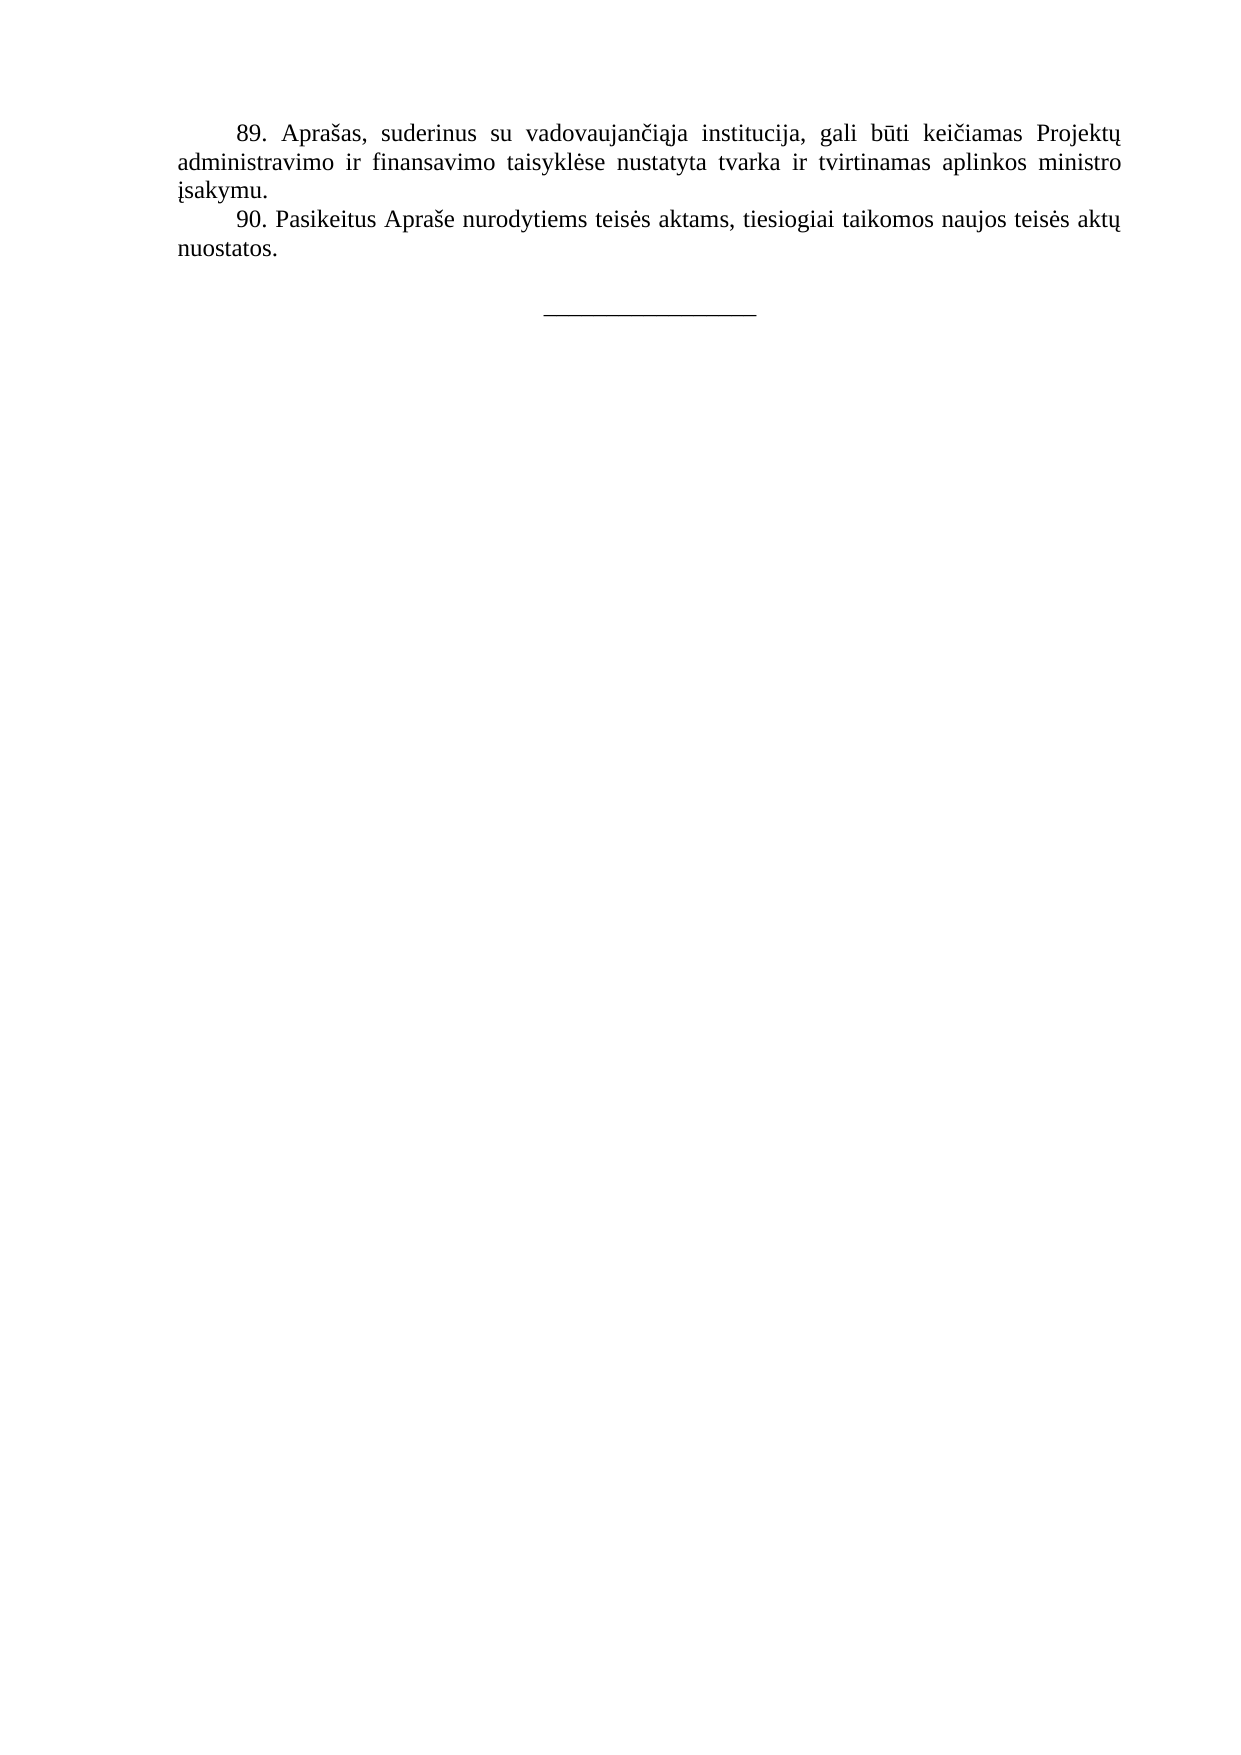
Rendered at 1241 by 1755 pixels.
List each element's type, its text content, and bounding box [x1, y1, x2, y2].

text 89. Aprašas, suderinus su vadovaujančiąja institucija, gali būti keičiamas Projektų administravimo ir finansavimo taisyklėse nustatyta tvarka ir tvirtinamas aplinkos ministro įsakymu. [177, 118, 1122, 204]
text 90. Pasikeitus Apraše nurodytiems teisės aktams, tiesiogiai taikomos naujos teisės aktų nuostatos. [177, 204, 1122, 262]
text _________________ [177, 291, 1122, 319]
